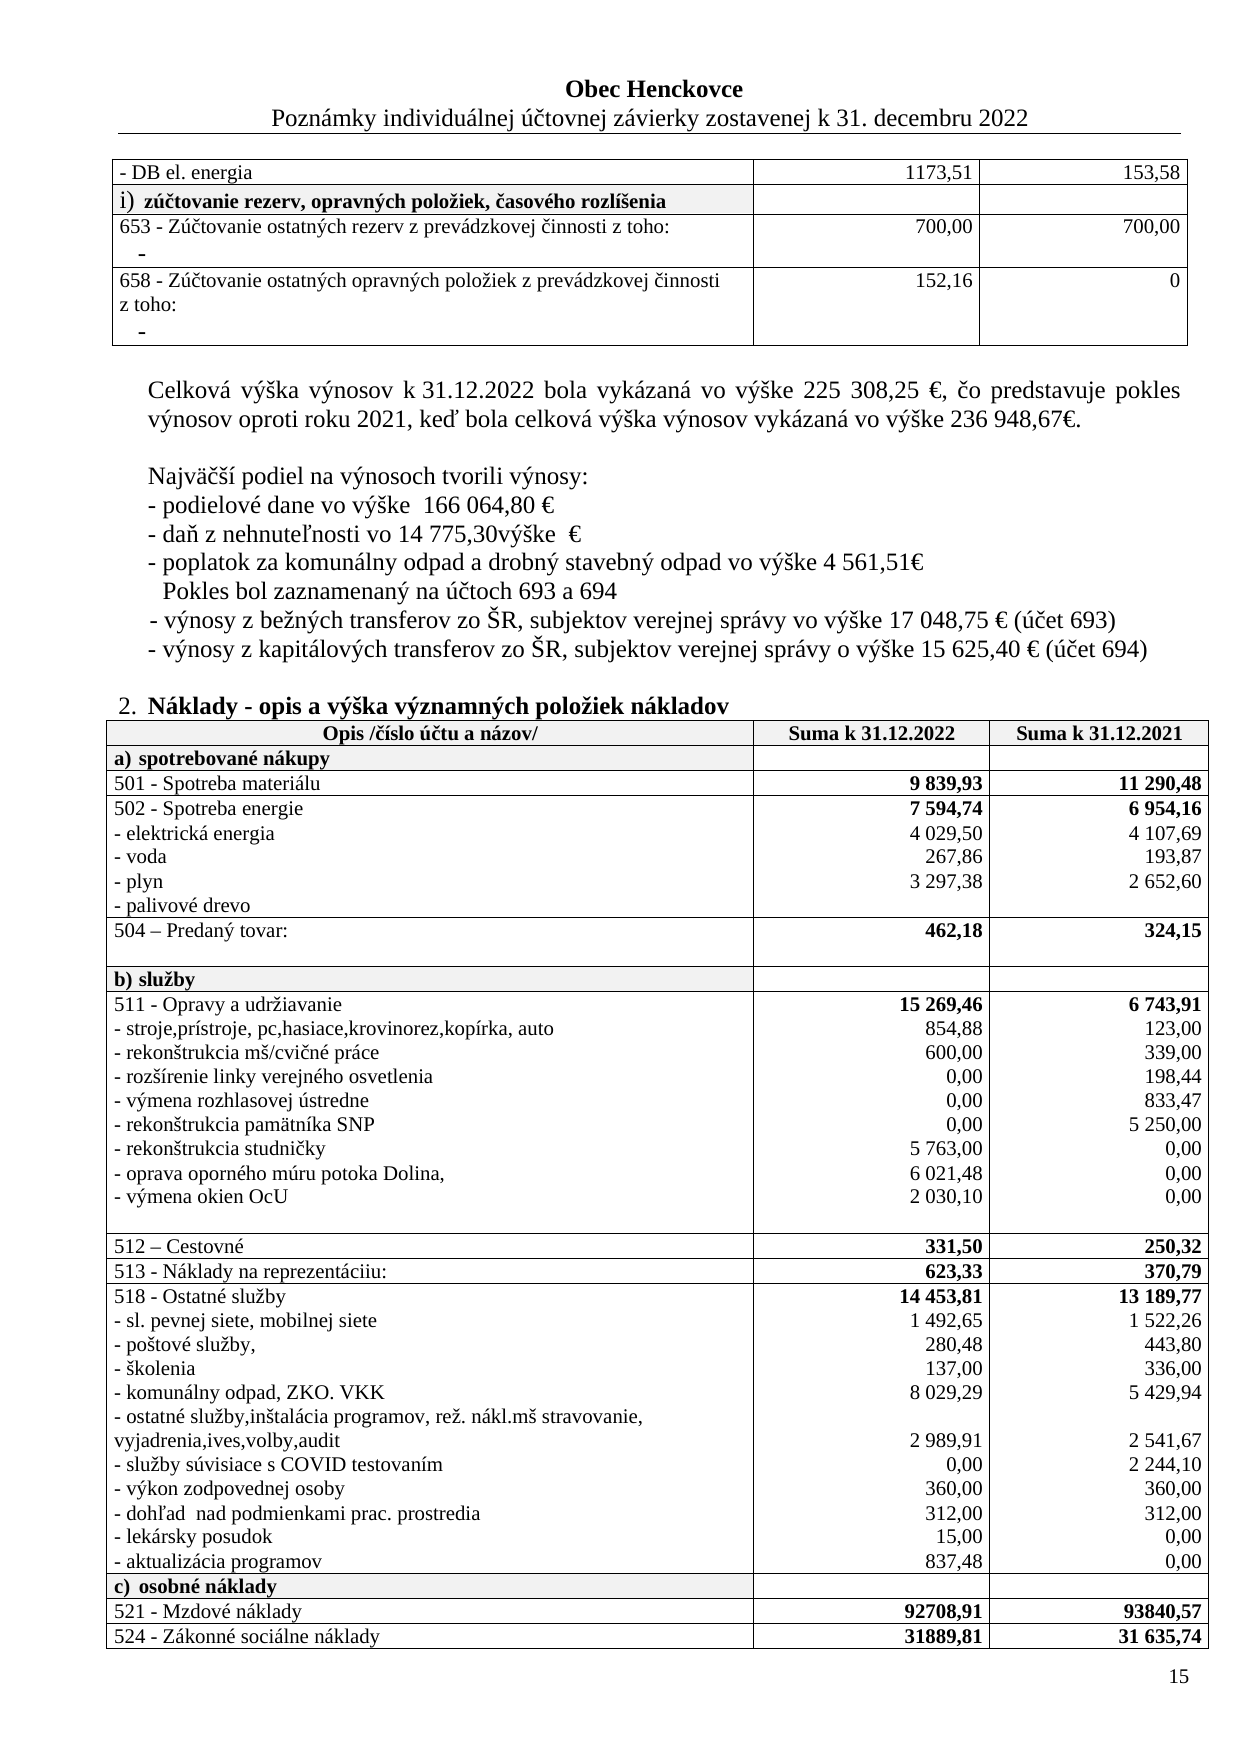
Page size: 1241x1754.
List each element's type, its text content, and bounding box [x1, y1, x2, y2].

table_cell 502 - Spotreba energie - elektrická energia - voda - plyn - palivové drevo [107, 796, 753, 917]
table_cell 31889,81 [754, 1624, 989, 1648]
table_cell 13 189,77 1 522,26 443,80 336,00 5 429,94 2 541,67 2 244,10 360,00 312,00 0,00 0,00 [990, 1284, 1208, 1573]
table_cell 370,79 [990, 1259, 1208, 1283]
table_cell [754, 746, 989, 770]
table_cell [990, 746, 1208, 770]
table_cell 700,00 [754, 215, 979, 267]
table_cell 462,18 [754, 918, 989, 966]
table_cell spotrebované nákupy [107, 746, 753, 770]
table_cell 7 594,74 4 029,50 267,86 3 297,38 [754, 796, 989, 917]
list podielové dane vo výške 166 064,80 € [148, 490, 1181, 519]
table_cell [990, 967, 1208, 991]
table_header Opis /číslo účtu a názov/ [107, 721, 753, 745]
table_cell 511 - Opravy a udržiavanie - stroje,prístroje, pc,hasiace,krovinorez,kopírka, auto - rekonštrukcia mš/cvičné práce - rozšírenie linky verejného osvetlenia - výmena rozhlasovej ústredne - rekonštrukcia pamätníka SNP - rekonštrukcia studničky - oprava oporného múru potoka Dolina, - výmena okien OcU [107, 992, 753, 1233]
table_cell 1173,51 [754, 160, 979, 184]
table_cell služby [107, 967, 753, 991]
table_cell 9 839,93 [754, 771, 989, 795]
table_cell 0 [980, 268, 1187, 345]
table_header Suma k 31.12.2022 [754, 721, 989, 745]
table_cell 512 – Cestovné [107, 1234, 753, 1258]
list daň z nehnuteľnosti vo 14 775,30výške € [148, 519, 1181, 547]
table_cell [990, 1574, 1208, 1598]
table_cell 153,58 [980, 160, 1187, 184]
list Náklady - opis a výška významných položiek nákladov [118, 691, 1181, 720]
table_cell 11 290,48 [990, 771, 1208, 795]
table_cell 501 - Spotreba materiálu [107, 771, 753, 795]
table_cell 324,15 [990, 918, 1208, 966]
table_cell 653 - Zúčtovanie ostatných rezerv z prevádzkovej činnosti z toho: [113, 215, 753, 267]
table_cell 152,16 [754, 268, 979, 345]
text - výnosy z bežných transferov zo ŠR, subjektov verejnej správy vo výške 17 048,75 € (účet 693) [118, 605, 1181, 634]
table_cell 700,00 [980, 215, 1187, 267]
table_cell 14 453,81 1 492,65 280,48 137,00 8 029,29 2 989,91 0,00 360,00 312,00 15,00 837,48 [754, 1284, 989, 1573]
list Pokles bol zaznamenaný na účtoch 693 a 694 [148, 576, 1181, 605]
list výnosy z kapitálových transferov zo ŠR, subjektov verejnej správy o výške 15 625,40 € (účet 694) [148, 634, 1181, 662]
table_cell [754, 1574, 989, 1598]
table_cell 92708,91 [754, 1599, 989, 1623]
table_cell 6 743,91 123,00 339,00 198,44 833,47 5 250,00 0,00 0,00 0,00 [990, 992, 1208, 1233]
table_cell [754, 967, 989, 991]
text Najväčší podiel na výnosoch tvorili výnosy: [148, 461, 1181, 490]
table_cell osobné náklady [107, 1574, 753, 1598]
table_cell 6 954,16 4 107,69 193,87 2 652,60 [990, 796, 1208, 917]
table_cell 623,33 [754, 1259, 989, 1283]
table_cell 504 – Predaný tovar: [107, 918, 753, 966]
list poplatok za komunálny odpad a drobný stavebný odpad vo výške 4 561,51€ [148, 547, 1181, 576]
table_cell 15 269,46 854,88 600,00 0,00 0,00 0,00 5 763,00 6 021,48 2 030,10 [754, 992, 989, 1233]
table_cell - DB el. energia [113, 160, 753, 184]
table_cell 331,50 [754, 1234, 989, 1258]
table_cell 513 - Náklady na reprezentáciiu: [107, 1259, 753, 1283]
table_cell [980, 185, 1187, 213]
table_cell 658 - Zúčtovanie ostatných opravných položiek z prevádzkovej činnosti z toho: [113, 268, 753, 345]
text Celková výška výnosov k 31.12.2022 bola vykázaná vo výške 225 308,25 €, čo predstavuje pokles výnosov oproti roku 2021, keď bola celková výška výnosov vykázaná vo výške 236 948,67€. [148, 375, 1181, 432]
table_cell zúčtovanie rezerv, opravných položiek, časového rozlíšenia [113, 185, 753, 213]
table_cell 524 - Zákonné sociálne náklady [107, 1624, 753, 1648]
table_header Suma k 31.12.2021 [990, 721, 1208, 745]
table_cell 31 635,74 [990, 1624, 1208, 1648]
table_cell [754, 185, 979, 213]
table_cell 518 - Ostatné služby - sl. pevnej siete, mobilnej siete - poštové služby, - školenia - komunálny odpad, ZKO. VKK - ostatné služby,inštalácia programov, rež. nákl.mš stravovanie, vyjadrenia,ives,volby,audit - služby súvisiace s COVID testovaním - výkon zodpovednej osoby - dohľad nad podmienkami prac. prostredia - lekársky posudok - aktualizácia programov [107, 1284, 753, 1573]
table_cell 93840,57 [990, 1599, 1208, 1623]
table_cell 521 - Mzdové náklady [107, 1599, 753, 1623]
table_cell 250,32 [990, 1234, 1208, 1258]
